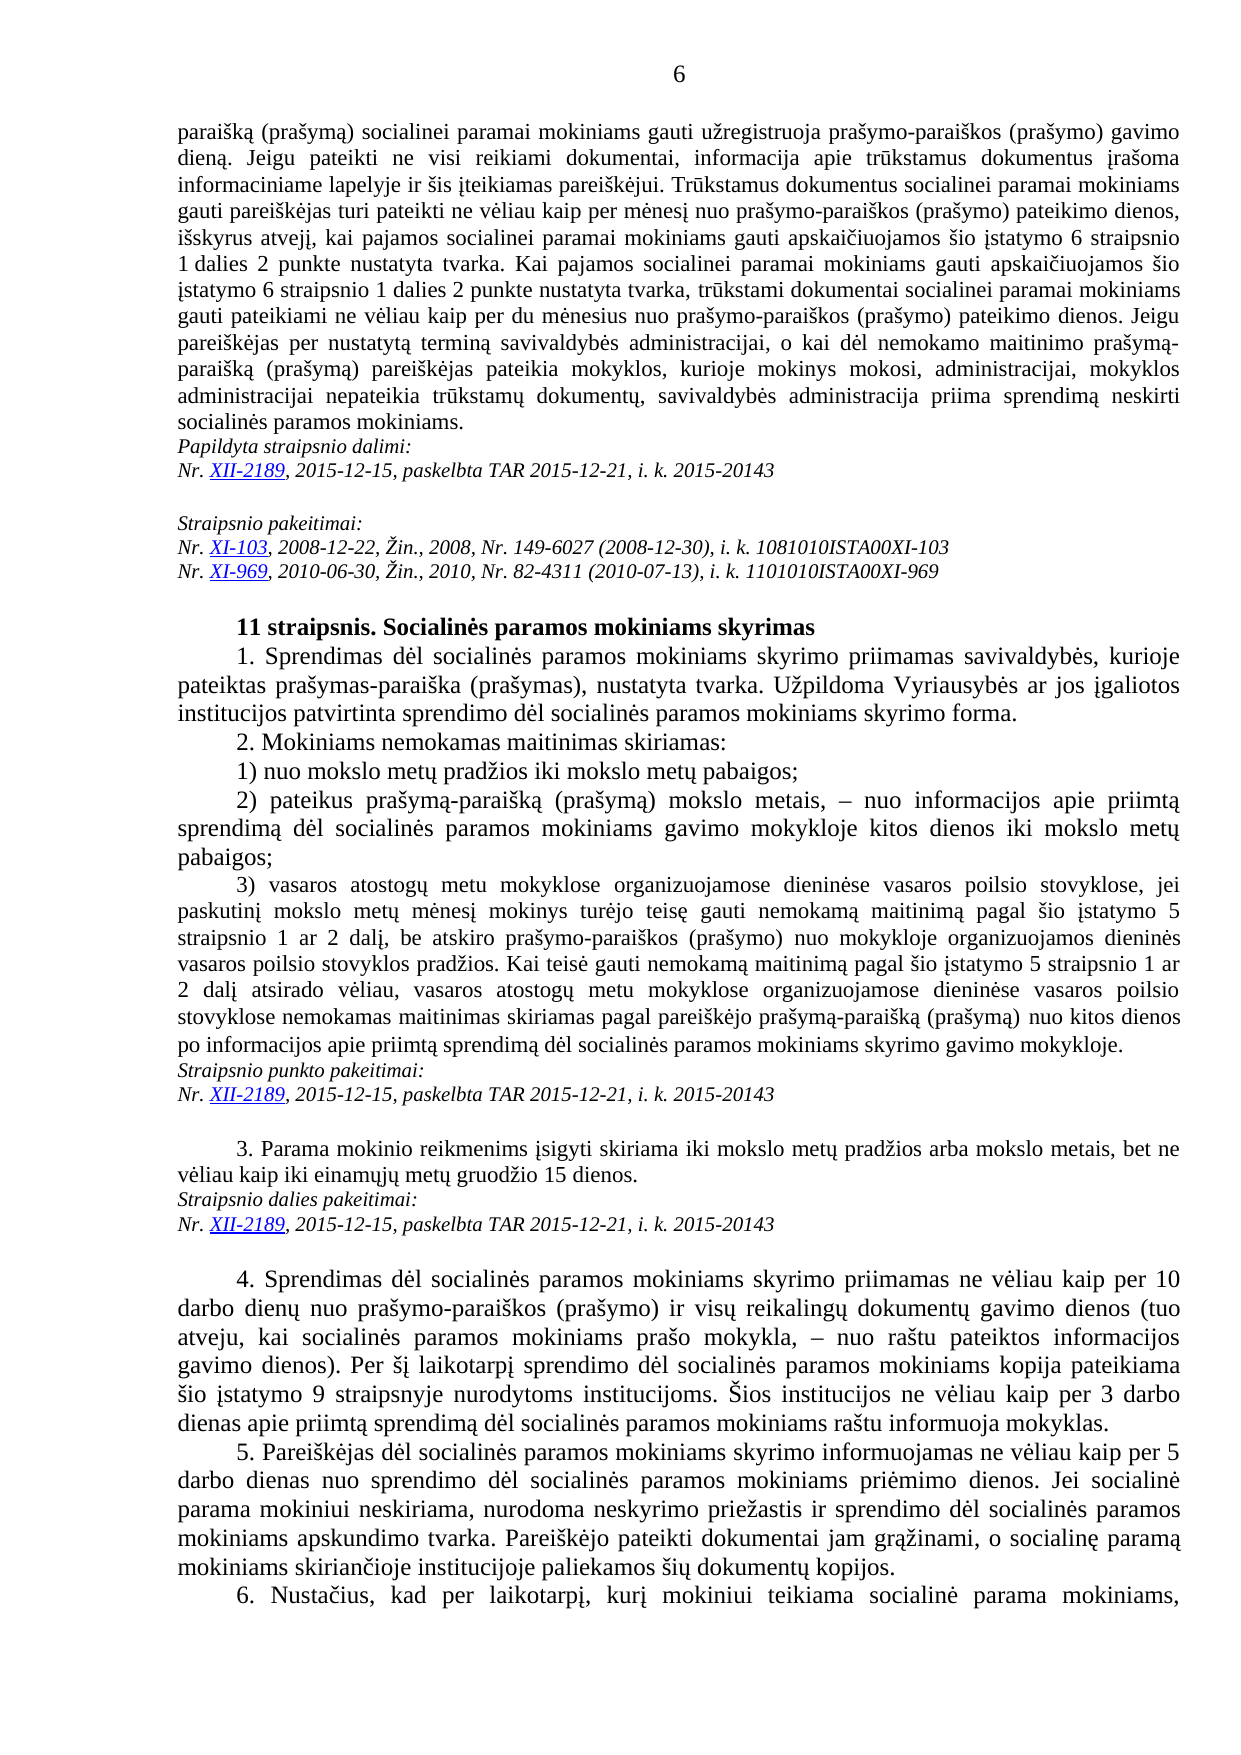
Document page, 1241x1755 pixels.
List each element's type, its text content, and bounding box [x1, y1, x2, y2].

text Nr. XII-2189, 2015-12-15, paskelbta TAR 2015-12-21, i. k. 2015-20143 [177, 458, 1181, 482]
text Straipsnio pakeitimai: [177, 511, 1181, 535]
text Straipsnio dalies pakeitimai: [177, 1187, 1181, 1211]
text 11 straipsnis. Socialinės paramos mokiniams skyrimas [177, 612, 1181, 641]
text 3. Parama mokinio reikmenims įsigyti skiriama iki mokslo metų pradžios arba mokslo metais, bet ne vėliau kaip iki einamųjų metų gruodžio 15 dienos. [177, 1135, 1181, 1187]
text Nr. XI-103, 2008-12-22, Žin., 2008, Nr. 149-6027 (2008-12-30), i. k. 1081010ISTA00XI-103 [177, 535, 1181, 559]
text Straipsnio punkto pakeitimai: [177, 1058, 1181, 1082]
text 1) nuo mokslo metų pradžios iki mokslo metų pabaigos; [177, 756, 1181, 785]
text 5. Pareiškėjas dėl socialinės paramos mokiniams skyrimo informuojamas ne vėliau kaip per 5 darbo dienas nuo sprendimo dėl socialinės paramos mokiniams priėmimo dienos. Jei socialinė parama mokiniui neskiriama, nurodoma neskyrimo priežastis ir sprendimo dėl socialinės paramos mokiniams apskundimo tvarka. Pareiškėjo pateikti dokumentai jam grąžinami, o socialinę paramą mokiniams skiriančioje institucijoje paliekamos šių dokumentų kopijos. [177, 1437, 1181, 1581]
text 6. Nustačius, kad per laikotarpį, kurį mokiniui teikiama socialinė parama mokiniams, [177, 1581, 1181, 1609]
text 4. Sprendimas dėl socialinės paramos mokiniams skyrimo priimamas ne vėliau kaip per 10 darbo dienų nuo prašymo-paraiškos (prašymo) ir visų reikalingų dokumentų gavimo dienos (tuo atveju, kai socialinės paramos mokiniams prašo mokykla, – nuo raštu pateiktos informacijos gavimo dienos). Per šį laikotarpį sprendimo dėl socialinės paramos mokiniams kopija pateikiama šio įstatymo 9 straipsnyje nurodytoms institucijoms. Šios institucijos ne vėliau kaip per 3 darbo dienas apie priimtą sprendimą dėl socialinės paramos mokiniams raštu informuoja mokyklas. [177, 1264, 1181, 1437]
text paraišką (prašymą) socialinei paramai mokiniams gauti užregistruoja prašymo-paraiškos (prašymo) gavimo dieną. Jeigu pateikti ne visi reikiami dokumentai, informacija apie trūkstamus dokumentus įrašoma informaciniame lapelyje ir šis įteikiamas pareiškėjui. Trūkstamus dokumentus socialinei paramai mokiniams gauti pareiškėjas turi pateikti ne vėliau kaip per mėnesį nuo prašymo-paraiškos (prašymo) pateikimo dienos, išskyrus atvejį, kai pajamos socialinei paramai mokiniams gauti apskaičiuojamos šio įstatymo 6 straipsnio 1 dalies 2 punkte nustatyta tvarka. Kai pajamos socialinei paramai mokiniams gauti apskaičiuojamos šio įstatymo 6 straipsnio 1 dalies 2 punkte nustatyta tvarka, trūkstami dokumentai socialinei paramai mokiniams gauti pateikiami ne vėliau kaip per du mėnesius nuo prašymo-paraiškos (prašymo) pateikimo dienos. Jeigu pareiškėjas per nustatytą terminą savivaldybės administracijai, o kai dėl nemokamo maitinimo prašymą-paraišką (prašymą) pareiškėjas pateikia mokyklos, kurioje mokinys mokosi, administracijai, mokyklos administracijai nepateikia trūkstamų dokumentų, savivaldybės administracija priima sprendimą neskirti socialinės paramos mokiniams. [177, 118, 1181, 434]
text Nr. XII-2189, 2015-12-15, paskelbta TAR 2015-12-21, i. k. 2015-20143 [177, 1211, 1181, 1236]
text Nr. XI-969, 2010-06-30, Žin., 2010, Nr. 82-4311 (2010-07-13), i. k. 1101010ISTA00XI-969 [177, 559, 1181, 583]
text Papildyta straipsnio dalimi: [177, 434, 1181, 458]
text 3) vasaros atostogų metu mokyklose organizuojamose dieninėse vasaros poilsio stovyklose, jei paskutinį mokslo metų mėnesį mokinys turėjo teisę gauti nemokamą maitinimą pagal šio įstatymo 5 straipsnio 1 ar 2 dalį, be atskiro prašymo-paraiškos (prašymo) nuo mokykloje organizuojamos dieninės vasaros poilsio stovyklos pradžios. Kai teisė gauti nemokamą maitinimą pagal šio įstatymo 5 straipsnio 1 ar 2 dalį atsirado vėliau, vasaros atostogų metu mokyklose organizuojamose dieninėse vasaros poilsio stovyklose nemokamas maitinimas skiriamas pagal pareiškėjo prašymą-paraišką (prašymą) nuo kitos dienos po informacijos apie priimtą sprendimą dėl socialinės paramos mokiniams skyrimo gavimo mokykloje. [177, 871, 1181, 1058]
text 1. Sprendimas dėl socialinės paramos mokiniams skyrimo priimamas savivaldybės, kurioje pateiktas prašymas-paraiška (prašymas), nustatyta tvarka. Užpildoma Vyriausybės ar jos įgaliotos institucijos patvirtinta sprendimo dėl socialinės paramos mokiniams skyrimo forma. [177, 641, 1181, 727]
text 2) pateikus prašymą-paraišką (prašymą) mokslo metais, – nuo informacijos apie priimtą sprendimą dėl socialinės paramos mokiniams gavimo mokykloje kitos dienos iki mokslo metų pabaigos; [177, 785, 1181, 871]
text 2. Mokiniams nemokamas maitinimas skiriamas: [177, 727, 1181, 756]
text Nr. XII-2189, 2015-12-15, paskelbta TAR 2015-12-21, i. k. 2015-20143 [177, 1082, 1181, 1106]
